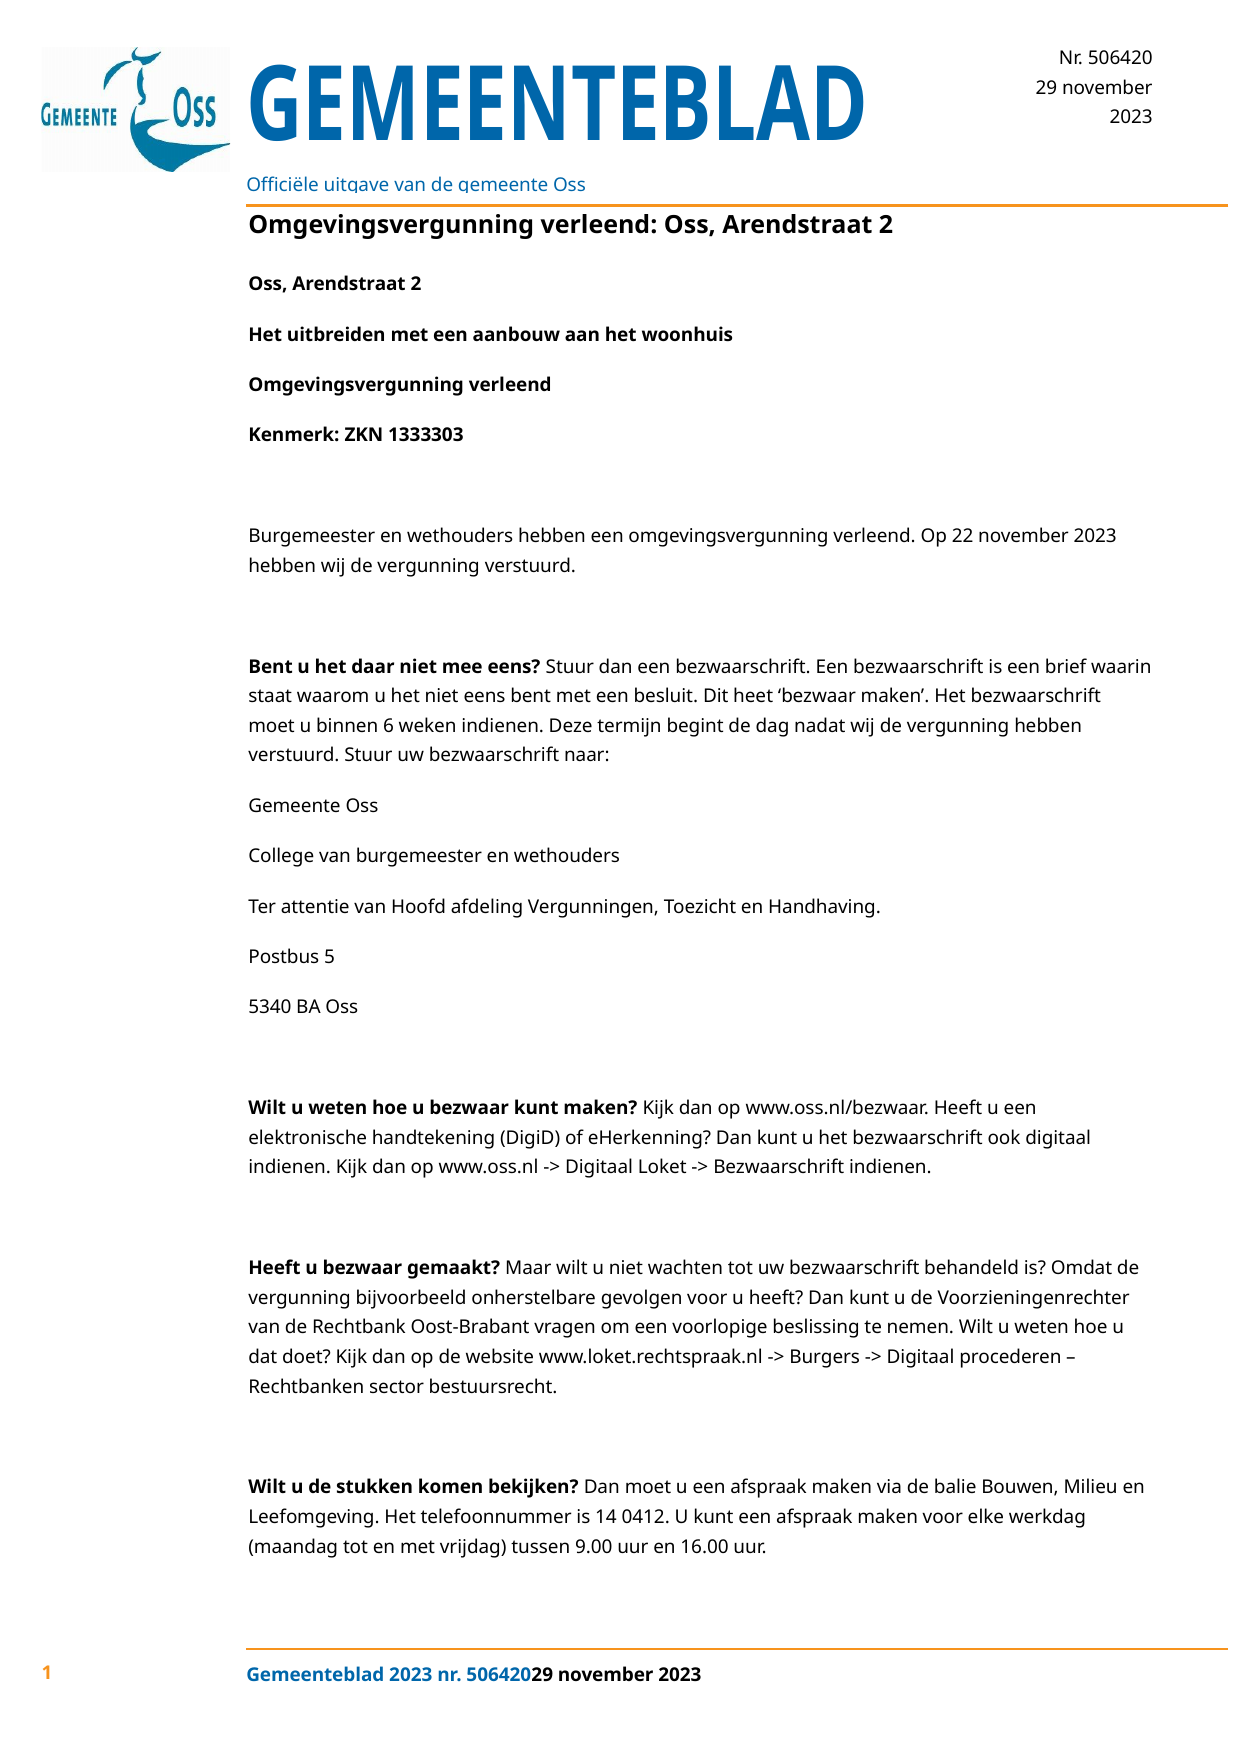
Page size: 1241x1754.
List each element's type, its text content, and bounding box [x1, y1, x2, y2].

text Heeft u bezwaar gemaakt? Maar wilt u niet wachten tot uw bezwaarschrift behandeld is? Omdat de vergunning bijvoorbeeld onherstelbare gevolgen voor u heeft? Dan kunt u de Voorzieningenrechter van de Rechtbank Oost-Brabant vragen om een voorlopige beslissing te nemen. Wilt u weten hoe u dat doet? Kijk dan op de website www.loket.rechtspraak.nl -> Burgers -> Digitaal procederen – Rechtbanken sector bestuursrecht. [248, 1254, 1152, 1398]
text Burgemeester en wethouders hebben een omgevingsvergunning verleend. Op 22 november 2023 hebben wij de vergunning verstuurd. [248, 522, 1152, 578]
text Bent u het daar niet mee eens? Stuur dan een bezwaarschrift. Een bezwaarschrift is een brief waarin staat waarom u het niet eens bent met een besluit. Dit heet ‘bezwaar maken’. Het bezwaarschrift moet u binnen 6 weken indienen. Deze termijn begint de dag nadat wij de vergunning hebben verstuurd. Stuur uw bezwaarschrift naar: [248, 653, 1152, 767]
text Kenmerk: ZKN 1333303 [248, 422, 1152, 447]
text Wilt u weten hoe u bezwaar kunt maken? Kijk dan op www.oss.nl/bezwaar. Heeft u een elektronische handtekening (DigiD) of eHerkenning? Dan kunt u het bezwaarschrift ook digitaal indienen. Kijk dan op www.oss.nl -> Digitaal Loket -> Bezwaarschrift indienen. [248, 1094, 1152, 1179]
text Postbus 5 [248, 943, 1152, 969]
text Wilt u de stukken komen bekijken? Dan moet u een afspraak maken via de balie Bouwen, Milieu en Leefomgeving. Het telefoonnummer is 14 0412. U kunt een afspraak maken voor elke werkdag (maandag tot en met vrijdag) tussen 9.00 uur en 16.00 uur. [248, 1474, 1152, 1558]
text Ter attentie van Hoofd afdeling Vergunningen, Toezicht en Handhaving. [248, 893, 1152, 918]
text Het uitbreiden met een aanbouw aan het woonhuis [248, 321, 1152, 346]
text 5340 BA Oss [248, 994, 1152, 1019]
text Gemeente Oss [248, 792, 1152, 818]
text College van burgemeester en wethouders [248, 842, 1152, 868]
text Omgevingsvergunning verleend [248, 371, 1152, 397]
text Omgevingsvergunning verleend: Oss, Arendstraat 2 [248, 207, 1152, 241]
text Oss, Arendstraat 2 [248, 270, 1152, 296]
picture [41, 47, 231, 172]
